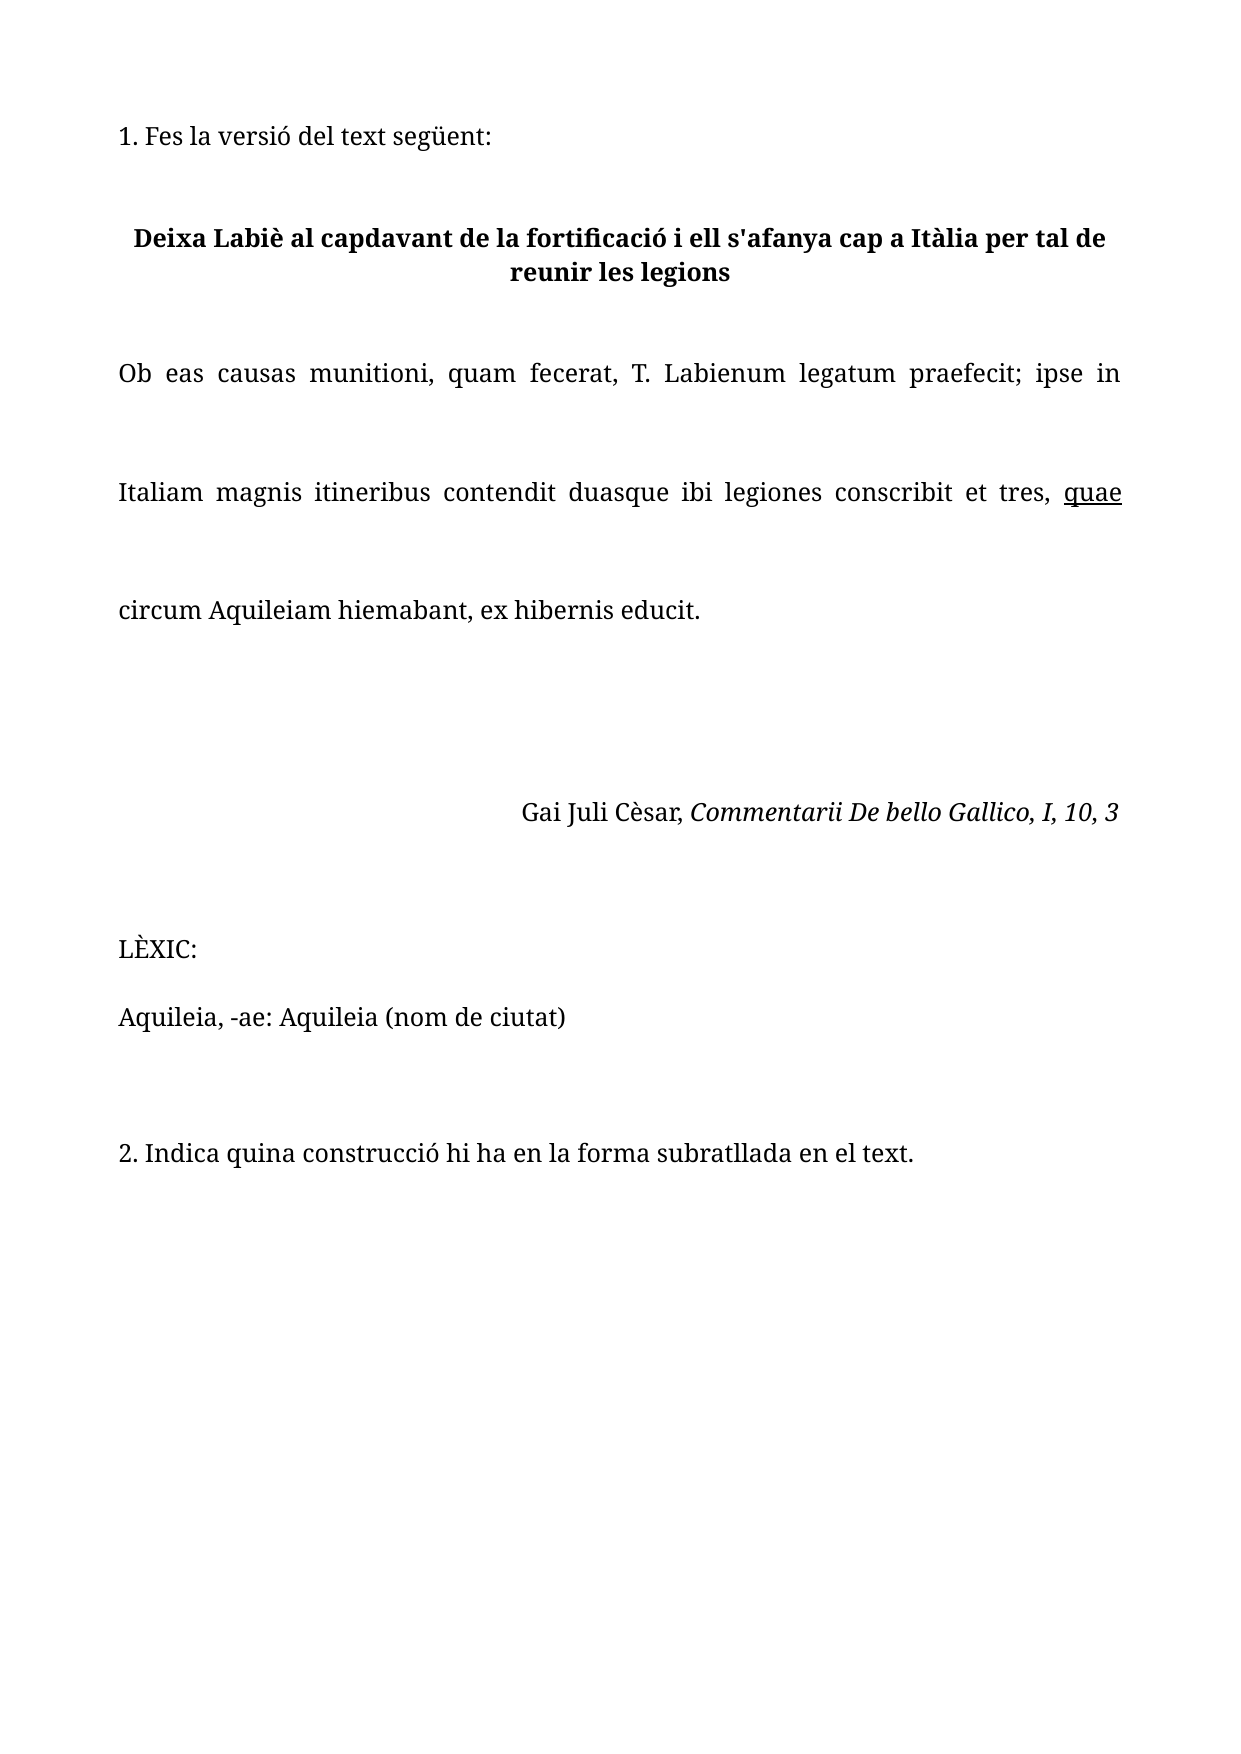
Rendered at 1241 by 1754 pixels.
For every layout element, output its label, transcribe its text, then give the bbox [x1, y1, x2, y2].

text Deixa Labiè al capdavant de la fortificació i ell s'afanya cap a Itàlia per tal de reunir les legions [118, 220, 1122, 288]
text Ob eas causas munitioni, quam fecerat, T. Labienum legatum praefecit; ipse in Italiam magnis itineribus contendit duasque ibi legiones conscribit et tres, quae circum Aquileiam hiemabant, ex hibernis educit. [118, 288, 1122, 643]
text Aquileia, -ae: Aquileia (nom de ciutat) [118, 999, 1122, 1033]
text Gai Juli Cèsar, Commentarii De bello Gallico, I, 10, 3 [118, 795, 1122, 829]
text 2. Indica quina construcció hi ha en la forma subratllada en el text. [118, 1067, 1122, 1186]
text LÈXIC: [118, 931, 1122, 965]
text 1. Fes la versió del text següent: [118, 118, 1122, 152]
